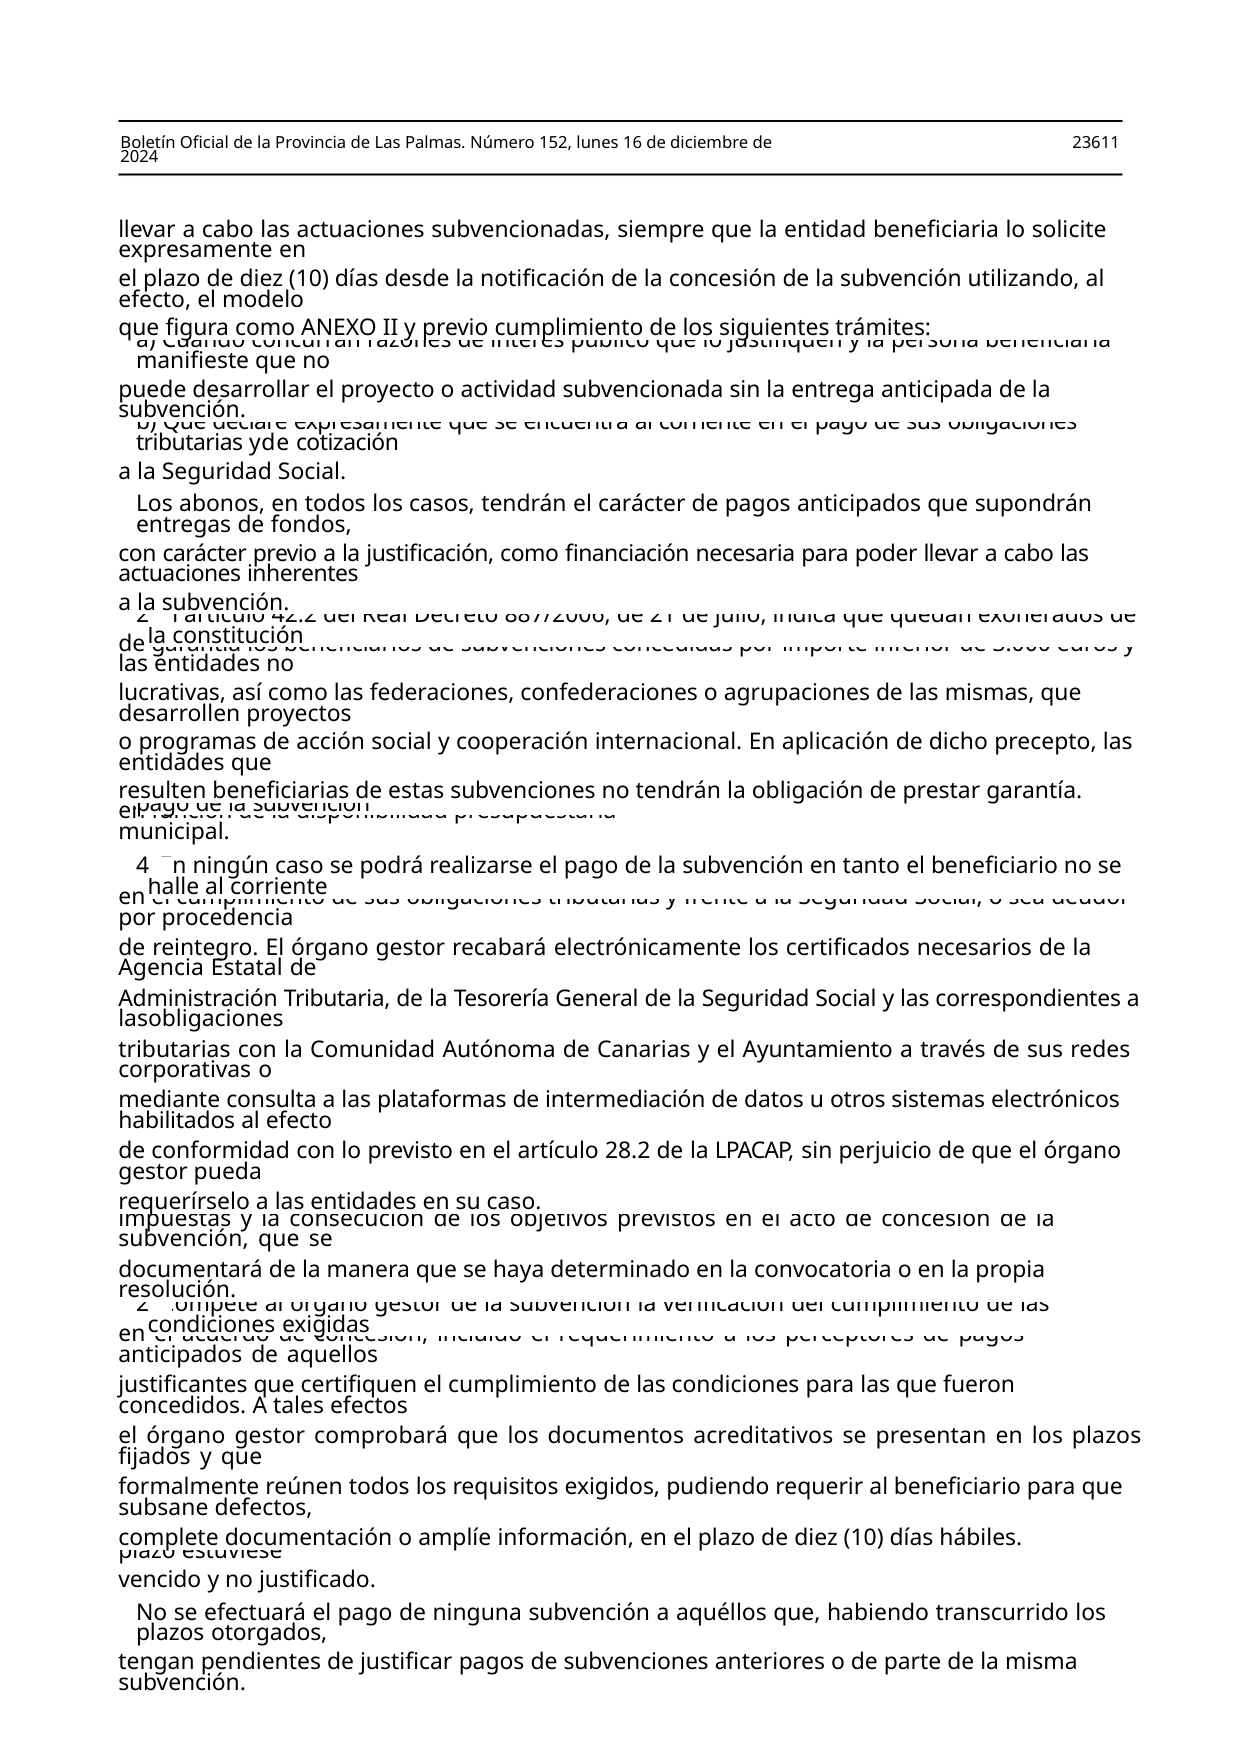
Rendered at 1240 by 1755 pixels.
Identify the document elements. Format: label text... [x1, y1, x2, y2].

text justificantes que certifiquen el cumplimiento de las condiciones para las que fueron concedidos. A tales efectos [118, 1376, 1147, 1418]
text Boletín Oficial de la Provincia de Las Palmas. Número 152, lunes 16 de diciembre de 2024 [120, 137, 813, 166]
text el plazo de diez (10) días desde la notificación de la concesión de la subvención utilizando, al efecto, el modelo [118, 270, 1147, 311]
text No se efectuará el pago de ninguna subvención a aquéllos que, habiendo transcurrido los plazos otorgados, [136, 1603, 1147, 1645]
text . El artículo 42.2 del Real Decreto 887/2006, de 21 de julio, indica que quedan exonerados de la constitución [147, 614, 1147, 647]
text 23611 [1072, 137, 1143, 151]
text complete documentación o amplíe información, en el plazo de diez (10) días hábiles. [118, 1529, 1147, 1550]
text tributarias con la Comunidad Autónoma de Canarias y el Ayuntamiento a través de sus redes corporativas o [118, 1040, 1147, 1082]
text llevar a cabo las actuaciones subvencionadas, siempre que la entidad beneficiaria lo solicite expresamente en [118, 221, 1147, 262]
text formalmente reúnen todos los requisitos exigidos, pudiendo requerir al beneficiario para que subsane defectos, [118, 1478, 1147, 1519]
text a la subvención. [118, 594, 1147, 614]
text a la Seguridad Social. [118, 462, 1147, 483]
text puede desarrollar el proyecto o actividad subvencionada sin la entrega anticipada de la subvención. [118, 380, 1147, 422]
text . Compete al órgano gestor de la subvención la verificación del cumplimiento de las condiciones exigidas [147, 1302, 1147, 1336]
text o programas de acción social y cooperación internacional. En aplicación de dicho precepto, las entidades que [118, 733, 1147, 774]
text tengan pendientes de justificar pagos de subvenciones anteriores o de parte de la misma subvención. [118, 1653, 1147, 1694]
text de reintegro. El órgano gestor recabará electrónicamente los certificados necesarios de la Agencia Estatal de [118, 938, 1147, 980]
text 3. En cada convocatoria, resolución o convenio se establecerá la fórmula y los plazos para el pago de la subvención [173, 803, 1147, 815]
text documentará de la manera que se haya determinado en la convocatoria o en la propia resolución. [118, 1261, 1147, 1302]
text con carácter previo a la justificación, como financiación necesaria para poder llevar a cabo las actuaciones inherentes [118, 544, 1147, 586]
text que figura como ANEXO II y previo cumplimiento de los siguientes trámites: [118, 319, 1147, 340]
text Los abonos, en todos los casos, tendrán el carácter de pagos anticipados que supondrán entregas de fondos, [136, 495, 1147, 537]
text mediante consulta a las plataformas de intermediación de datos u otros sistemas electrónicos habilitados al efecto [118, 1091, 1147, 1133]
text de garantía los beneficiarios de subvenciones concedidas por importe inferior de 3.000 euros y las entidades no [118, 634, 1147, 676]
text y requerir, en su caso, de los beneficiarios la presentación de los justificantes de aquellos cuyo plazo estuviese [122, 1550, 1147, 1563]
text vencido y no justificado. [118, 1571, 1147, 1591]
text b) Que declare expresamente que se encuentra al corriente en el pago de sus obligaciones tributarias yde cotización [136, 422, 1147, 455]
text de conformidad con lo previsto en el artículo 28.2 de la LPACAP, sin perjuicio de que el órgano gestor pueda [118, 1142, 1147, 1184]
text lucrativas, así como las federaciones, confederaciones o agrupaciones de las mismas, que desarrollen proyectos [118, 684, 1147, 725]
text en el cumplimiento de sus obligaciones tributarias y frente a la Seguridad Social, o sea deudor por procedencia [118, 888, 1147, 929]
text resulten beneficiarias de estas subvenciones no tendrán la obligación de prestar garantía. [118, 782, 1147, 803]
text el órgano gestor comprobará que los documentos acreditativos se presentan en los plazos fijados y que [118, 1427, 1147, 1468]
text 2 [136, 1302, 172, 1316]
text a) Cuando concurran razones de interés público que lo justifiquen y la persona beneficiaria manifieste que no [136, 340, 1147, 373]
text . En ningún caso se podrá realizarse el pago de la subvención en tanto el beneficiario no se halle al corriente [147, 857, 1147, 899]
text impuestas y la consecución de los objetivos previstos en el acto de concesión de la subvención, que se [118, 1214, 1147, 1251]
text en el acuerdo de concesión, incluido el requerimiento a los perceptores de pagos anticipados de aquellos [118, 1325, 1147, 1367]
text Administración Tributaria, de la Tesorería General de la Seguridad Social y las correspondientes a lasobligaciones [118, 989, 1147, 1031]
text en función de la disponibilidad presupuestaria municipal. [118, 803, 668, 844]
text 2 [136, 614, 172, 627]
text 4 [136, 857, 172, 878]
text requerírselo a las entidades en su caso. [118, 1193, 1147, 1214]
